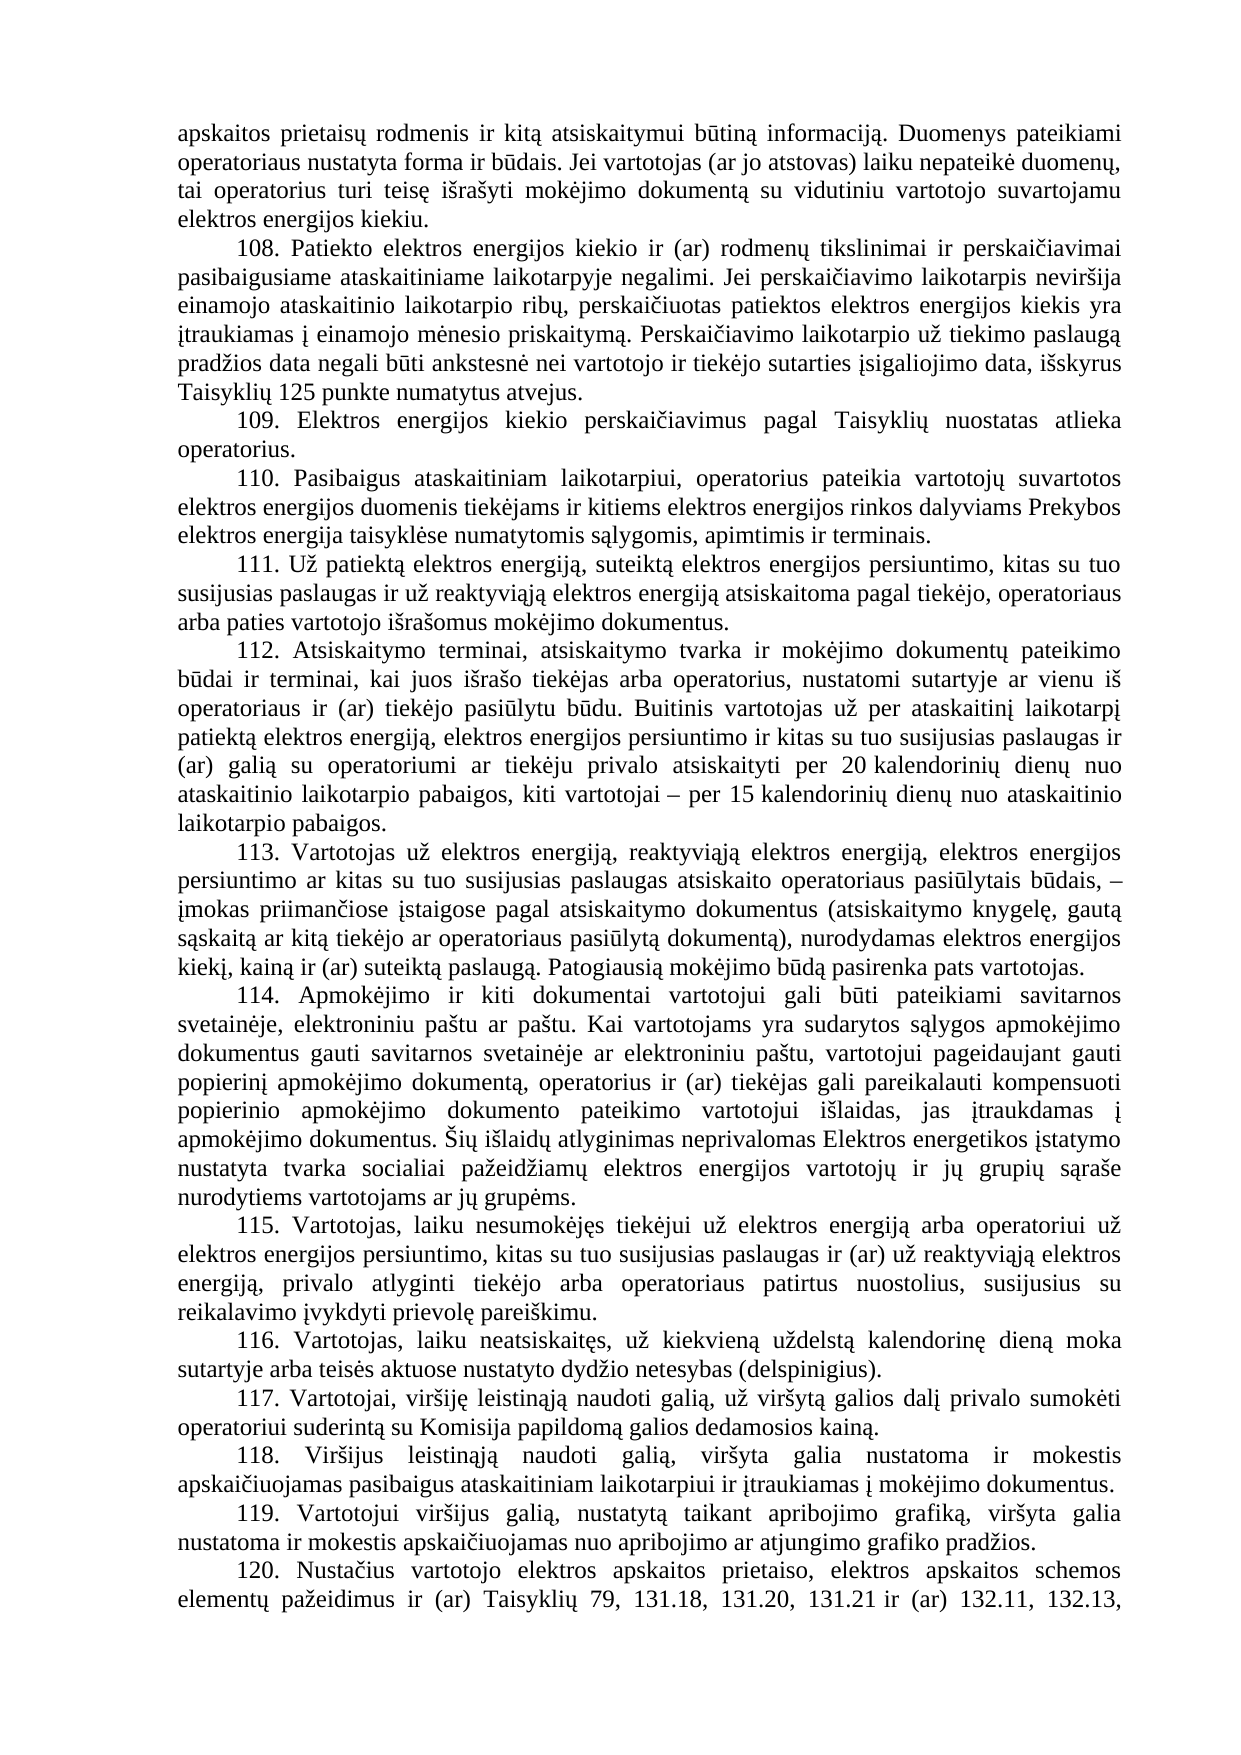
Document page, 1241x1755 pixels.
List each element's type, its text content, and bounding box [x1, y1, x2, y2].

text apskaitos prietaisų rodmenis ir kitą atsiskaitymui būtiną informaciją. Duomenys pateikiami operatoriaus nustatyta forma ir būdais. Jei vartotojas (ar jo atstovas) laiku nepateikė duomenų, tai operatorius turi teisę išrašyti mokėjimo dokumentą su vidutiniu vartotojo suvartojamu elektros energijos kiekiu. [177, 118, 1122, 233]
text 113. Vartotojas už elektros energiją, reaktyviąją elektros energiją, elektros energijos persiuntimo ar kitas su tuo susijusias paslaugas atsiskaito operatoriaus pasiūlytais būdais, – įmokas priimančiose įstaigose pagal atsiskaitymo dokumentus (atsiskaitymo knygelę, gautą sąskaitą ar kitą tiekėjo ar operatoriaus pasiūlytą dokumentą), nurodydamas elektros energijos kiekį, kainą ir (ar) suteiktą paslaugą. Patogiausią mokėjimo būdą pasirenka pats vartotojas. [177, 837, 1122, 981]
text 109. Elektros energijos kiekio perskaičiavimus pagal Taisyklių nuostatas atlieka operatorius. [177, 406, 1122, 463]
text 119. Vartotojui viršijus galią, nustatytą taikant apribojimo grafiką, viršyta galia nustatoma ir mokestis apskaičiuojamas nuo apribojimo ar atjungimo grafiko pradžios. [177, 1498, 1122, 1556]
text 114. Apmokėjimo ir kiti dokumentai vartotojui gali būti pateikiami savitarnos svetainėje, elektroniniu paštu ar paštu. Kai vartotojams yra sudarytos sąlygos apmokėjimo dokumentus gauti savitarnos svetainėje ar elektroniniu paštu, vartotojui pageidaujant gauti popierinį apmokėjimo dokumentą, operatorius ir (ar) tiekėjas gali pareikalauti kompensuoti popierinio apmokėjimo dokumento pateikimo vartotojui išlaidas, jas įtraukdamas į apmokėjimo dokumentus. Šių išlaidų atlyginimas neprivalomas Elektros energetikos įstatymo nustatyta tvarka socialiai pažeidžiamų elektros energijos vartotojų ir jų grupių sąraše nurodytiems vartotojams ar jų grupėms. [177, 981, 1122, 1211]
text 111. Už patiektą elektros energiją, suteiktą elektros energijos persiuntimo, kitas su tuo susijusias paslaugas ir už reaktyviąją elektros energiją atsiskaitoma pagal tiekėjo, operatoriaus arba paties vartotojo išrašomus mokėjimo dokumentus. [177, 549, 1122, 636]
text 117. Vartotojai, viršiję leistinąją naudoti galią, už viršytą galios dalį privalo sumokėti operatoriui suderintą su Komisija papildomą galios dedamosios kainą. [177, 1383, 1122, 1441]
text 115. Vartotojas, laiku nesumokėjęs tiekėjui už elektros energiją arba operatoriui už elektros energijos persiuntimo, kitas su tuo susijusias paslaugas ir (ar) už reaktyviąją elektros energiją, privalo atlyginti tiekėjo arba operatoriaus patirtus nuostolius, susijusius su reikalavimo įvykdyti prievolę pareiškimu. [177, 1211, 1122, 1326]
text 116. Vartotojas, laiku neatsiskaitęs, už kiekvieną uždelstą kalendorinę dieną moka sutartyje arba teisės aktuose nustatyto dydžio netesybas (delspinigius). [177, 1326, 1122, 1383]
text 112. Atsiskaitymo terminai, atsiskaitymo tvarka ir mokėjimo dokumentų pateikimo būdai ir terminai, kai juos išrašo tiekėjas arba operatorius, nustatomi sutartyje ar vienu iš operatoriaus ir (ar) tiekėjo pasiūlytu būdu. Buitinis vartotojas už per ataskaitinį laikotarpį patiektą elektros energiją, elektros energijos persiuntimo ir kitas su tuo susijusias paslaugas ir (ar) galią su operatoriumi ar tiekėju privalo atsiskaityti per 20 kalendorinių dienų nuo ataskaitinio laikotarpio pabaigos, kiti vartotojai – per 15 kalendorinių dienų nuo ataskaitinio laikotarpio pabaigos. [177, 636, 1122, 837]
text 108. Patiekto elektros energijos kiekio ir (ar) rodmenų tikslinimai ir perskaičiavimai pasibaigusiame ataskaitiniame laikotarpyje negalimi. Jei perskaičiavimo laikotarpis neviršija einamojo ataskaitinio laikotarpio ribų, perskaičiuotas patiektos elektros energijos kiekis yra įtraukiamas į einamojo mėnesio priskaitymą. Perskaičiavimo laikotarpio už tiekimo paslaugą pradžios data negali būti ankstesnė nei vartotojo ir tiekėjo sutarties įsigaliojimo data, išskyrus Taisyklių 125 punkte numatytus atvejus. [177, 233, 1122, 406]
text 120. Nustačius vartotojo elektros apskaitos prietaiso, elektros apskaitos schemos elementų pažeidimus ir (ar) Taisyklių 79, 131.18, 131.20, 131.21 ir (ar) 132.11, 132.13, [177, 1556, 1122, 1613]
text 118. Viršijus leistinąją naudoti galią, viršyta galia nustatoma ir mokestis apskaičiuojamas pasibaigus ataskaitiniam laikotarpiui ir įtraukiamas į mokėjimo dokumentus. [177, 1441, 1122, 1498]
text 110. Pasibaigus ataskaitiniam laikotarpiui, operatorius pateikia vartotojų suvartotos elektros energijos duomenis tiekėjams ir kitiems elektros energijos rinkos dalyviams Prekybos elektros energija taisyklėse numatytomis sąlygomis, apimtimis ir terminais. [177, 463, 1122, 549]
